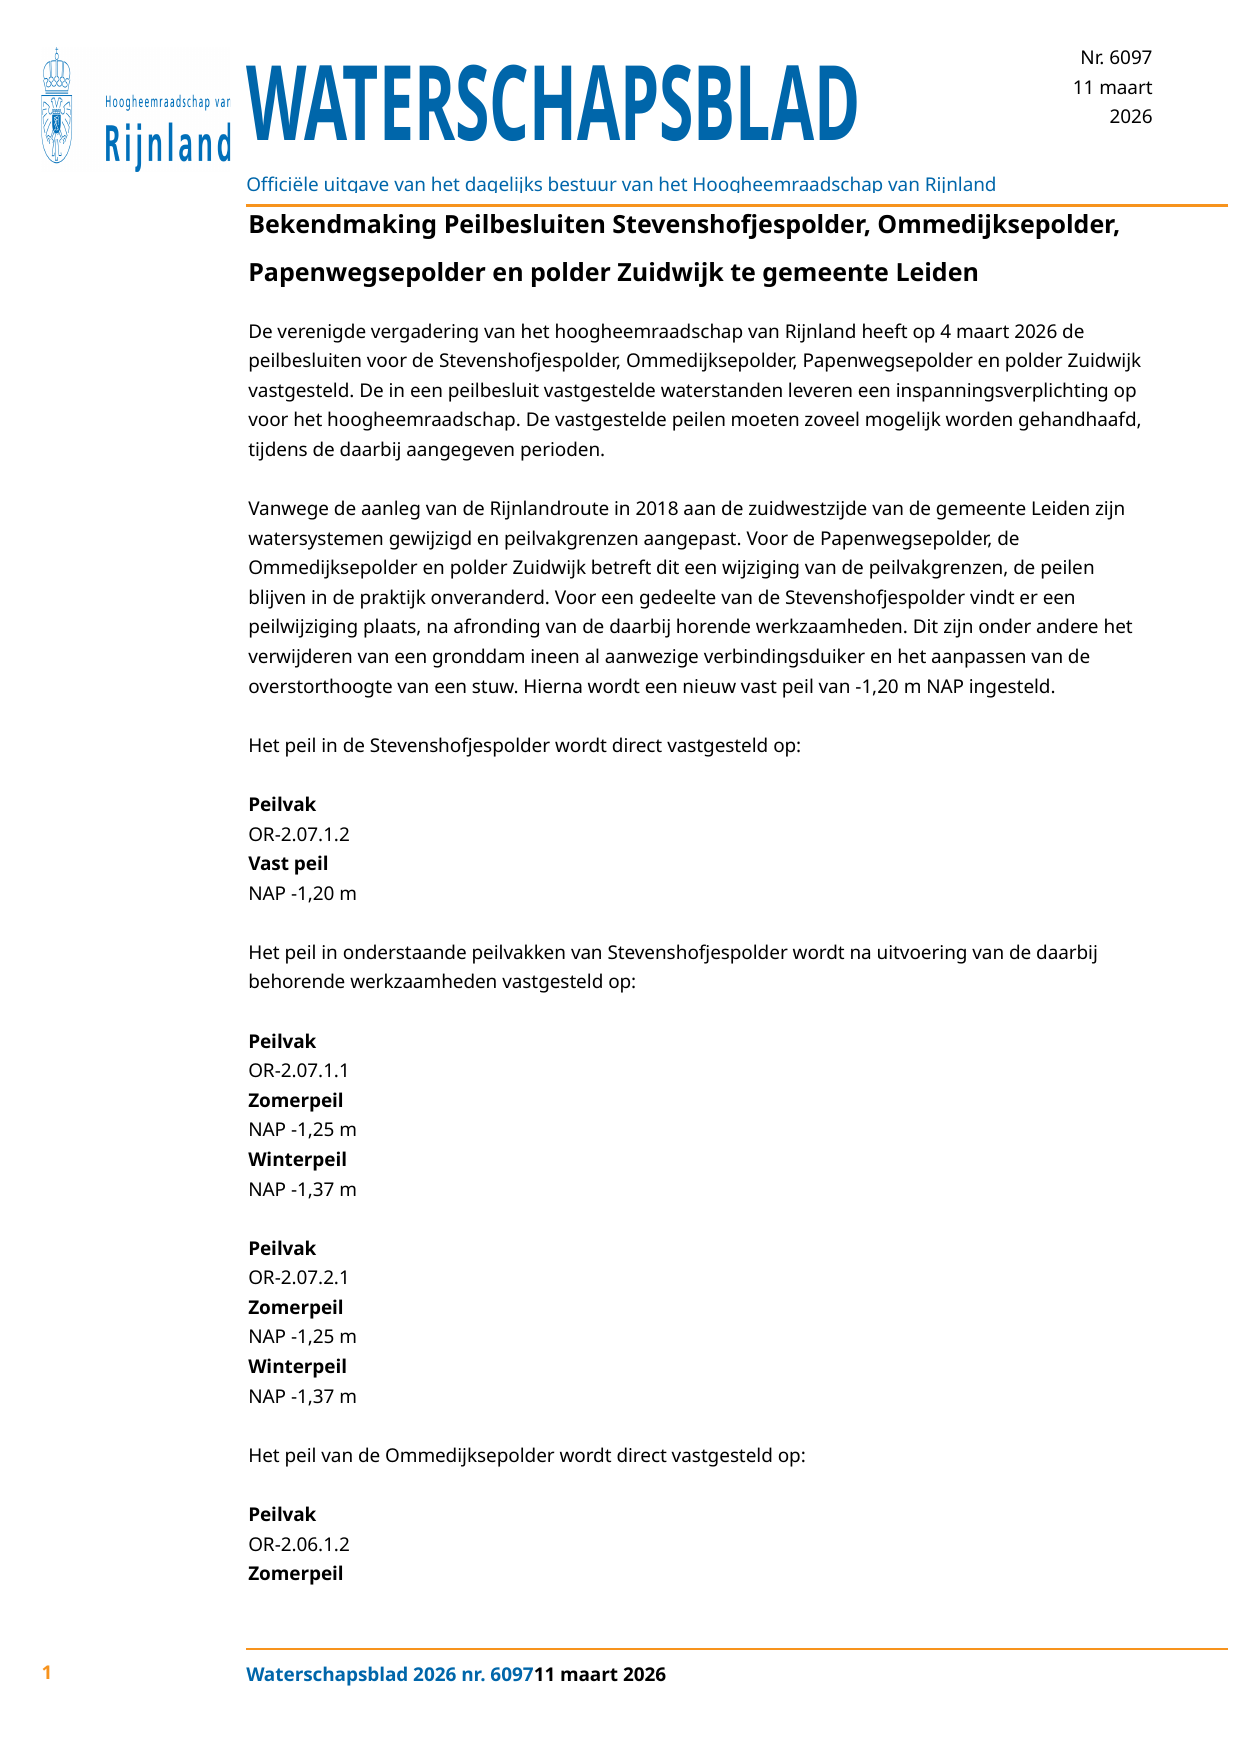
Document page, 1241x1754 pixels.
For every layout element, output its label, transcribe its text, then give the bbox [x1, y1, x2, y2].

text Het peil van de Ommedijksepolder wordt direct vastgesteld op: [248, 1442, 1152, 1468]
text NAP -1,20 m [248, 880, 1152, 906]
text Peilvak [248, 791, 1152, 817]
text NAP -1,25 m [248, 1117, 1152, 1142]
text Vast peil [248, 850, 1152, 876]
text Vanwege de aanleg van de Rijnlandroute in 2018 aan de zuidwestzijde van de gemeente Leiden zijn watersystemen gewijzigd en peilvakgrenzen aangepast. Voor de Papenwegsepolder, de Ommedijksepolder en polder Zuidwijk betreft dit een wijziging van de peilvakgrenzen, de peilen blijven in de praktijk onveranderd. Voor een gedeelte van de Stevenshofjespolder vindt er een peilwijziging plaats, na afronding van de daarbij horende werkzaamheden. Dit zijn onder andere het verwijderen van een gronddam ineen al aanwezige verbindingsduiker en het aanpassen van de overstorthoogte van een stuw. Hierna wordt een nieuw vast peil van -1,20 m NAP ingesteld. [248, 495, 1152, 699]
text Peilvak [248, 1235, 1152, 1261]
text NAP -1,37 m [248, 1383, 1152, 1409]
text Het peil in onderstaande peilvakken van Stevenshofjespolder wordt na uitvoering van de daarbij behorende werkzaamheden vastgesteld op: [248, 939, 1152, 994]
text De verenigde vergadering van het hoogheemraadschap van Rijnland heeft op 4 maart 2026 de peilbesluiten voor de Stevenshofjespolder, Ommedijksepolder, Papenwegsepolder en polder Zuidwijk vastgesteld. De in een peilbesluit vastgestelde waterstanden leveren een inspanningsverplichting op voor het hoogheemraadschap. De vastgestelde peilen moeten zoveel mogelijk worden gehandhaafd, tijdens de daarbij aangegeven perioden. [248, 318, 1152, 462]
picture [41, 47, 231, 172]
text Het peil in de Stevenshofjespolder wordt direct vastgesteld op: [248, 732, 1152, 758]
text Zomerpeil [248, 1087, 1152, 1113]
text NAP -1,25 m [248, 1324, 1152, 1349]
text Winterpeil [248, 1146, 1152, 1172]
text OR-2.07.1.1 [248, 1057, 1152, 1083]
text Peilvak [248, 1028, 1152, 1054]
text Zomerpeil [248, 1560, 1152, 1586]
text Winterpeil [248, 1353, 1152, 1379]
text Zomerpeil [248, 1294, 1152, 1320]
text NAP -1,37 m [248, 1176, 1152, 1202]
text OR-2.06.1.2 [248, 1531, 1152, 1557]
text Peilvak [248, 1501, 1152, 1527]
text Bekendmaking Peilbesluiten Stevenshofjespolder, Ommedijksepolder, Papenwegsepolder en polder Zuidwijk te gemeente Leiden [248, 207, 1152, 288]
text OR-2.07.2.1 [248, 1264, 1152, 1290]
text OR-2.07.1.2 [248, 821, 1152, 847]
